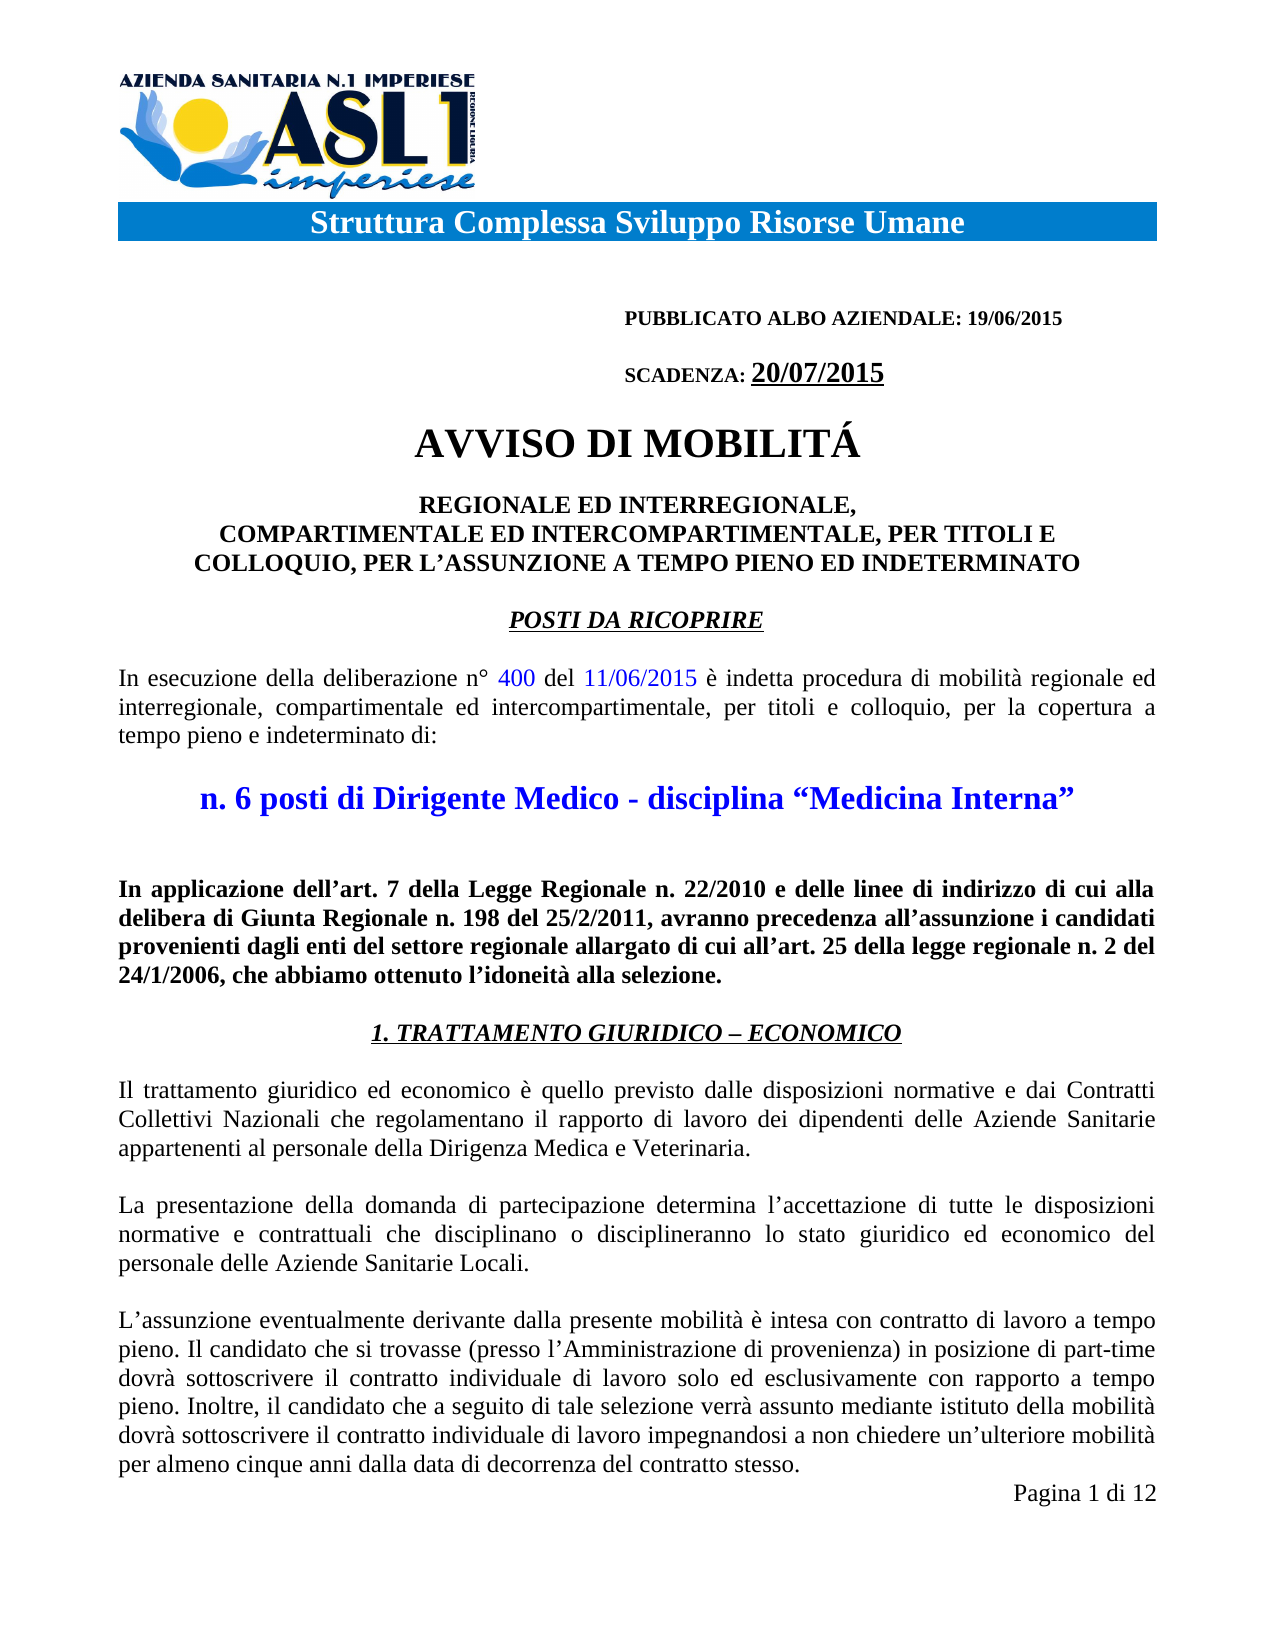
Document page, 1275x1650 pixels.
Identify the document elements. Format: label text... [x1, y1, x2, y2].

text AVVISO DI MOBILITÁ [118, 419, 1157, 467]
text 1. TRATTAMENTO GIURIDICO – ECONOMICO [118, 1018, 1157, 1046]
subtitle COLLOQUIO, PER L’ASSUNZIONE A TEMPO PIENO ED INDETERMINATO [118, 548, 1157, 577]
subtitle SCADENZA: 20/07/2015 [624, 355, 1157, 388]
text COMPARTIMENTALE ED INTERCOMPARTIMENTALE, PER TITOLI E [118, 519, 1157, 548]
text L’assunzione eventualmente derivante dalla presente mobilità è intesa con contratto di lavoro a tempo pieno. Il candidato che si trovasse (presso l’Amministrazione di provenienza) in posizione di part-time dovrà sottoscrivere il contratto individuale di lavoro solo ed esclusivamente con rapporto a tempo pieno. Inoltre, il candidato che a seguito di tale selezione verrà assunto mediante istituto della mobilità dovrà sottoscrivere il contratto individuale di lavoro impegnandosi a non chiedere un’ulteriore mobilità per almeno cinque anni dalla data di decorrenza del contratto stesso. [118, 1305, 1157, 1478]
text n. 6 posti di Dirigente Medico - disciplina “Medicina Interna” [118, 778, 1157, 816]
text Il trattamento giuridico ed economico è quello previsto dalle disposizioni normative e dai Contratti Collettivi Nazionali che regolamentano il rapporto di lavoro dei dipendenti delle Aziende Sanitarie appartenenti al personale della Dirigenza Medica e Veterinaria. [118, 1075, 1157, 1161]
text In esecuzione della deliberazione n° 400 del 11/06/2015 è indetta procedura di mobilità regionale ed interregionale, compartimentale ed intercompartimentale, per titoli e colloquio, per la copertura a tempo pieno e indeterminato di: [118, 663, 1157, 749]
text In applicazione dell’art. 7 della Legge Regionale n. 22/2010 e delle linee di indirizzo di cui alla delibera di Giunta Regionale n. 198 del 25/2/2011, avranno precedenza all’assunzione i candidati provenienti dagli enti del settore regionale allargato di cui all’art. 25 della legge regionale n. 2 del 24/1/2006, che abbiamo ottenuto l’idoneità alla selezione. [118, 874, 1157, 989]
picture [119, 74, 475, 199]
text POSTI DA RICOPRIRE [118, 606, 1157, 634]
text REGIONALE ED INTERREGIONALE, [118, 491, 1157, 519]
subtitle PUBBLICATO ALBO AZIENDALE: 19/06/2015 [624, 306, 1157, 330]
text La presentazione della domanda di partecipazione determina l’accettazione di tutte le disposizioni normative e contrattuali che disciplinano o disciplineranno lo stato giuridico ed economico del personale delle Aziende Sanitarie Locali. [118, 1190, 1157, 1276]
